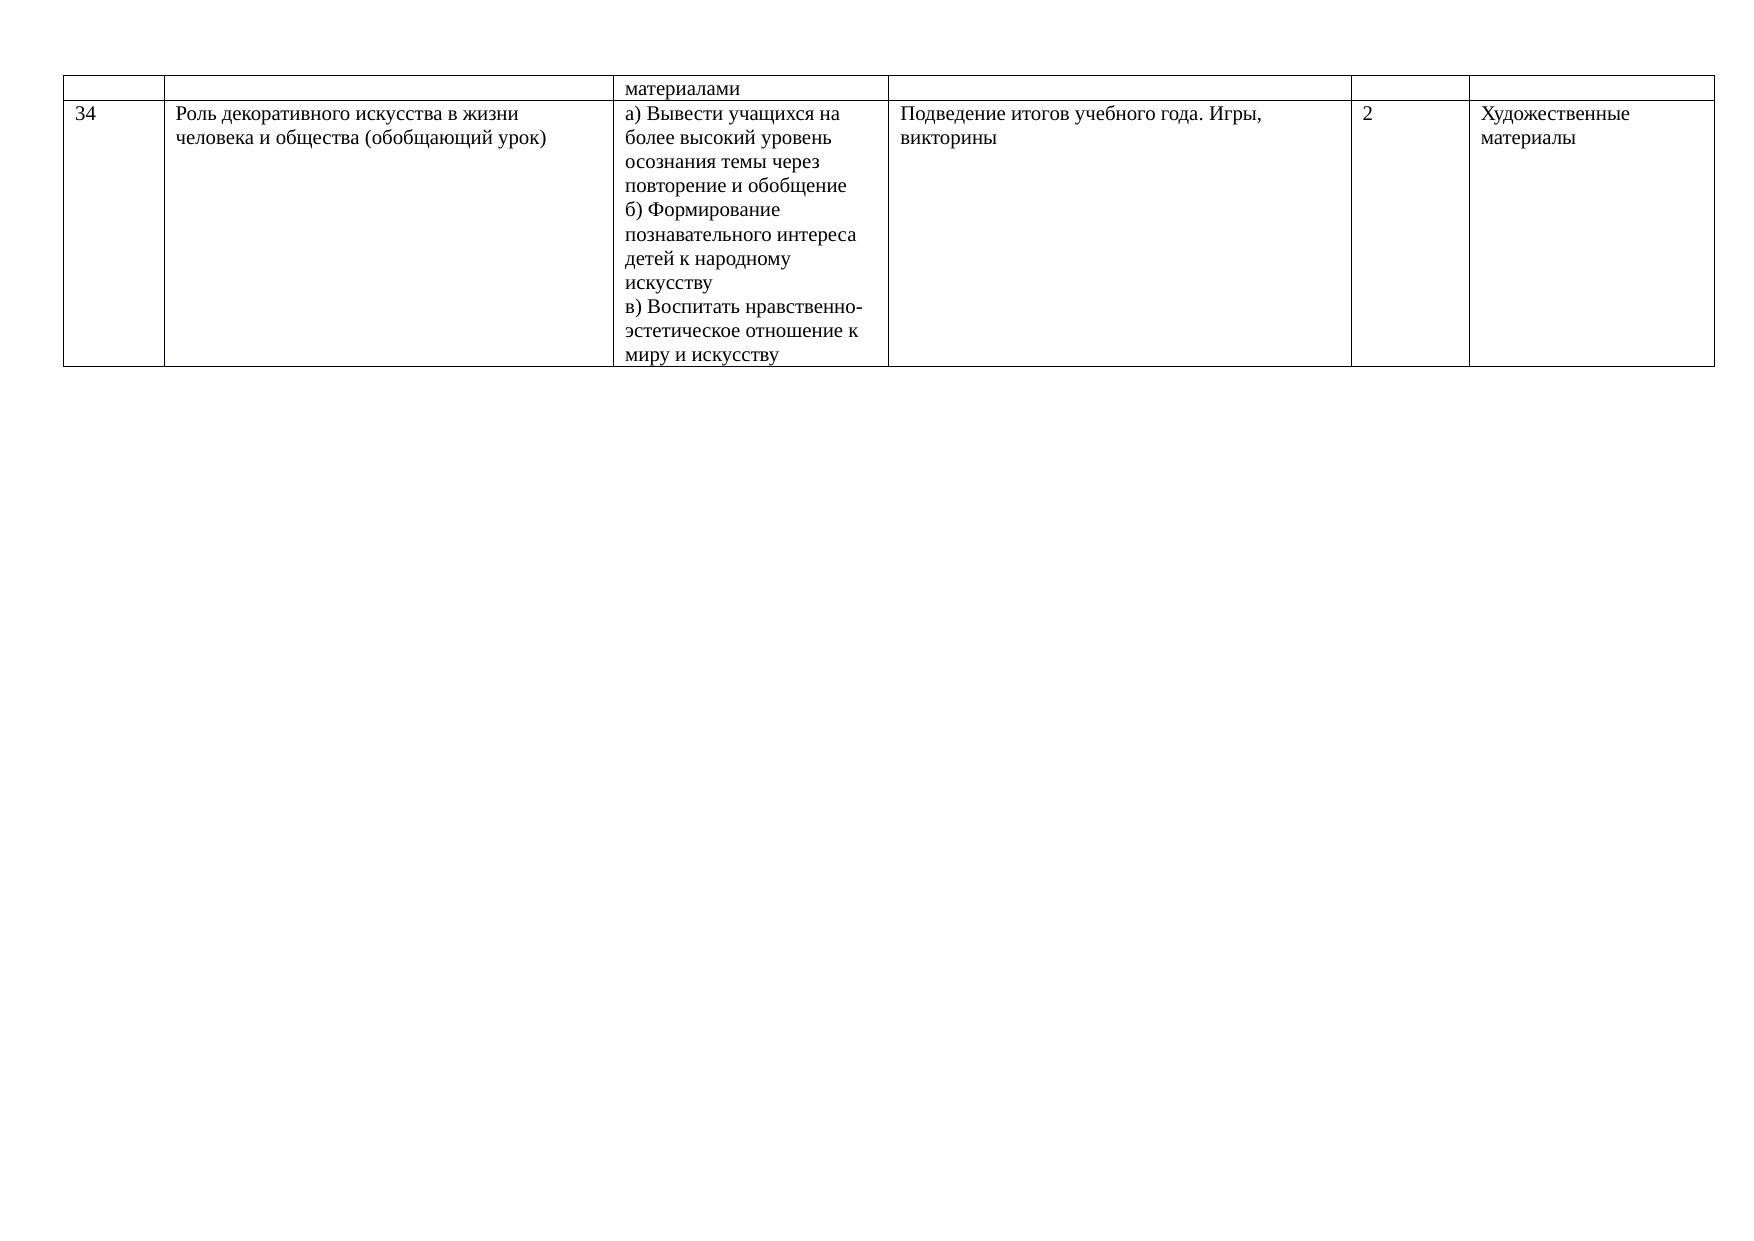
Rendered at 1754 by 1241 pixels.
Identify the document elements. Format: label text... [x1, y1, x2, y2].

table_cell [1352, 76, 1469, 100]
table_cell [64, 76, 164, 100]
table_cell Художественные материалы [1470, 101, 1714, 366]
table_cell [889, 76, 1351, 100]
table_cell [1470, 76, 1714, 100]
table_cell 2 [1352, 101, 1469, 366]
table_cell а) Вывести учащихся на более высокий уровень осознания темы через повторение и обобщение б) Формирование познавательного интереса детей к народному искусству в) Воспитать нравственно-эстетическое отношение к миру и искусству [614, 101, 888, 366]
table_cell Подведение итогов учебного года. Игры, викторины [889, 101, 1351, 366]
table_cell материалами [614, 76, 888, 100]
table_cell Роль декоративного искусства в жизни человека и общества (обобщающий урок) [165, 101, 613, 366]
table_cell 34 [64, 101, 164, 366]
table_cell [165, 76, 613, 100]
